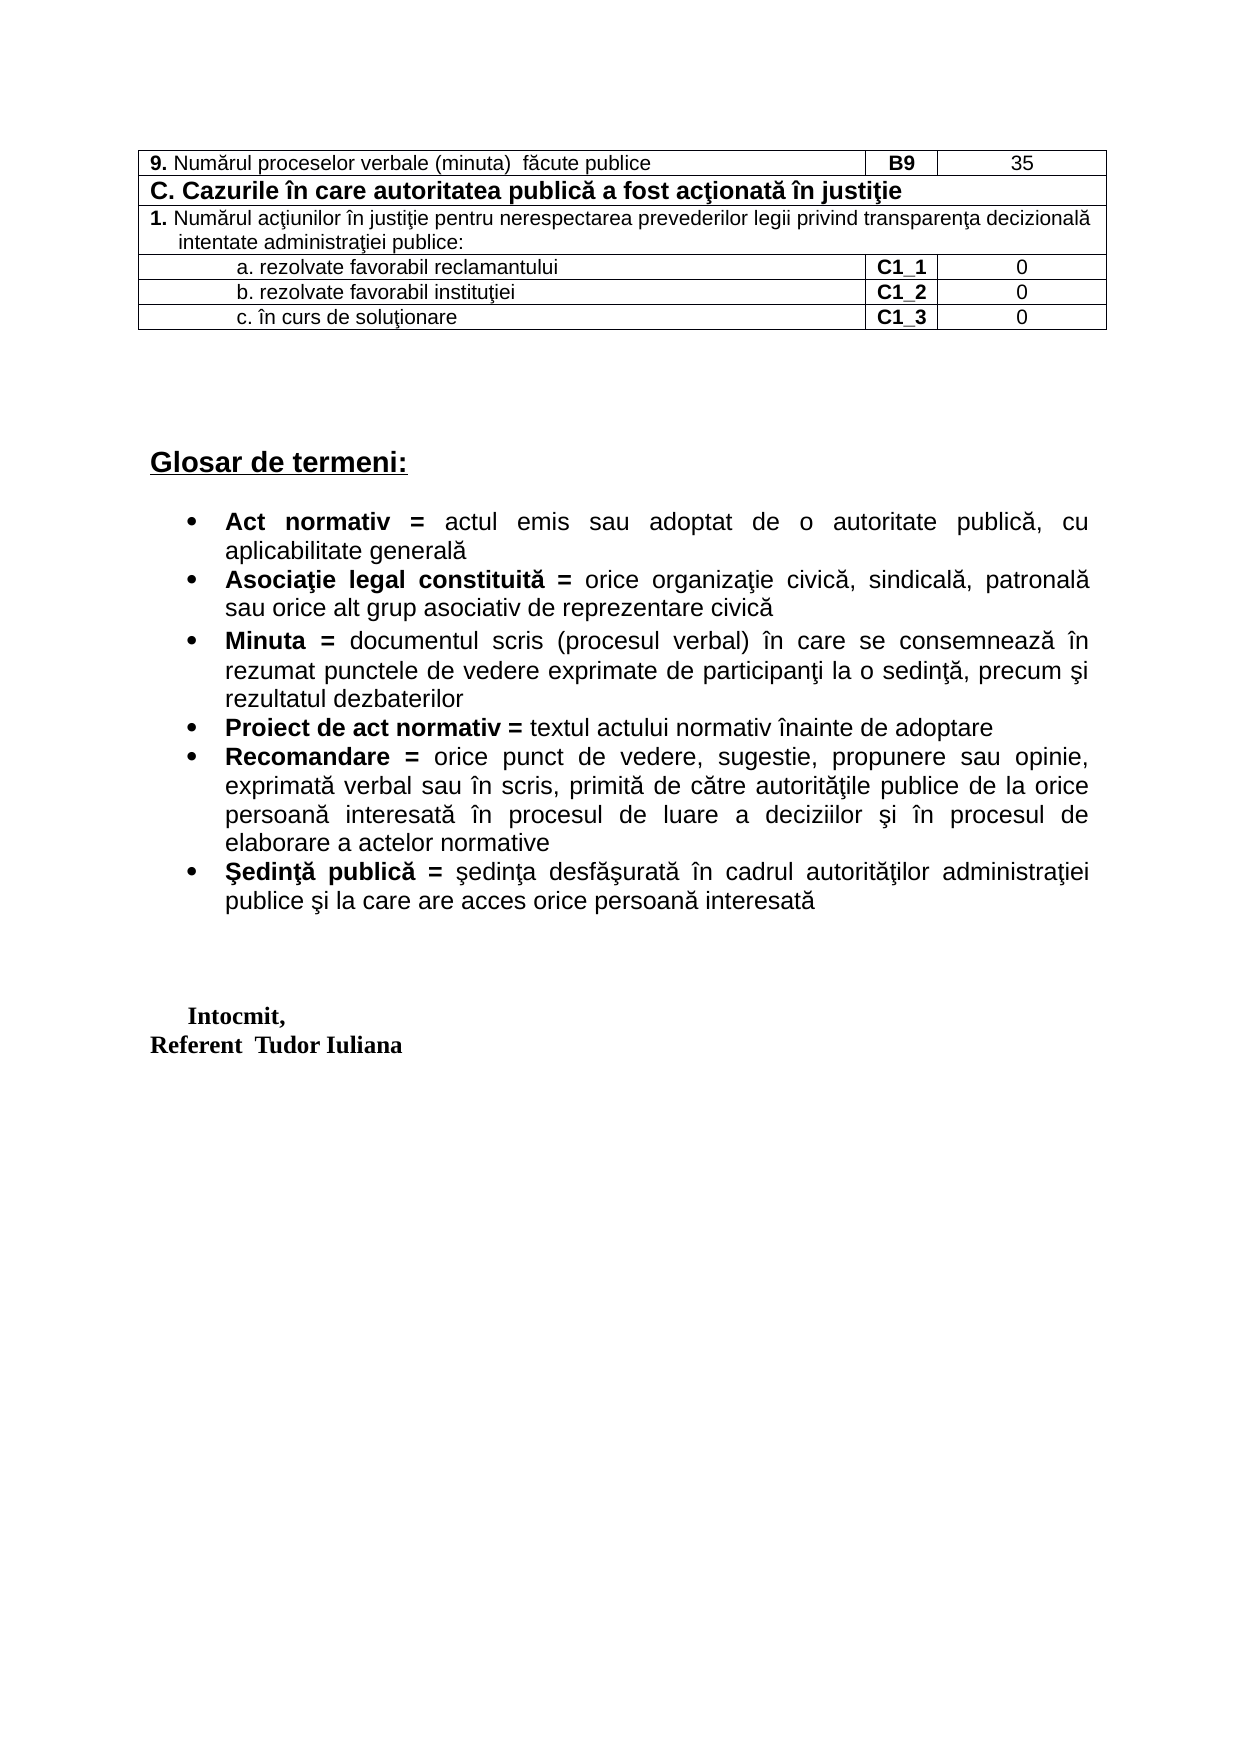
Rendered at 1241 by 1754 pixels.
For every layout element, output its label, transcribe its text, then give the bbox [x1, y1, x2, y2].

list Act normativ = actul emis sau adoptat de o autoritate publică, cu aplicabilitate generală [187, 507, 1090, 564]
list Asociaţie legal constituită = orice organizaţie civică, sindicală, patronală sau orice alt grup asociativ de reprezentare civică [187, 564, 1090, 622]
table_cell 9. Numărul proceselor verbale (minuta) făcute publice [139, 151, 865, 175]
text Intocmit, [187, 1001, 1090, 1030]
table_cell 0 [938, 280, 1106, 304]
table_cell B9 [866, 151, 937, 175]
list Proiect de act normativ = textul actului normativ înainte de adoptare [187, 713, 1090, 742]
table_cell C. Cazurile în care autoritatea publică a fost acţionată în justiţie [139, 176, 1106, 205]
list Recomandare = orice punct de vedere, sugestie, propunere sau opinie, exprimată verbal sau în scris, primită de către autorităţile publice de la orice persoană interesată în procesul de luare a deciziilor şi în procesul de elaborare a actelor normative [187, 742, 1090, 857]
table_cell b. rezolvate favorabil instituţiei [139, 280, 865, 304]
table_cell C1_3 [866, 305, 937, 329]
table_cell c. în curs de soluţionare [139, 305, 865, 329]
table_cell C1_2 [866, 280, 937, 304]
table_cell 35 [938, 151, 1106, 175]
table_cell C1_1 [866, 255, 937, 279]
text Glosar de termeni: [150, 445, 1090, 478]
text Referent Tudor Iuliana [150, 1030, 1090, 1058]
table_cell a. rezolvate favorabil reclamantului [139, 255, 865, 279]
list Minuta = documentul scris (procesul verbal) în care se consemnează în rezumat punctele de vedere exprimate de participanţi la o sedinţă, precum şi rezultatul dezbaterilor [187, 622, 1090, 713]
table_cell 0 [938, 255, 1106, 279]
table_cell 1. Numărul acţiunilor în justiţie pentru nerespectarea prevederilor legii privind transparenţa decizională intentate administraţiei publice: [139, 206, 1106, 254]
table_cell 0 [938, 305, 1106, 329]
list Şedinţă publică = şedinţa desfăşurată în cadrul autorităţilor administraţiei publice şi la care are acces orice persoană interesată [187, 857, 1090, 915]
